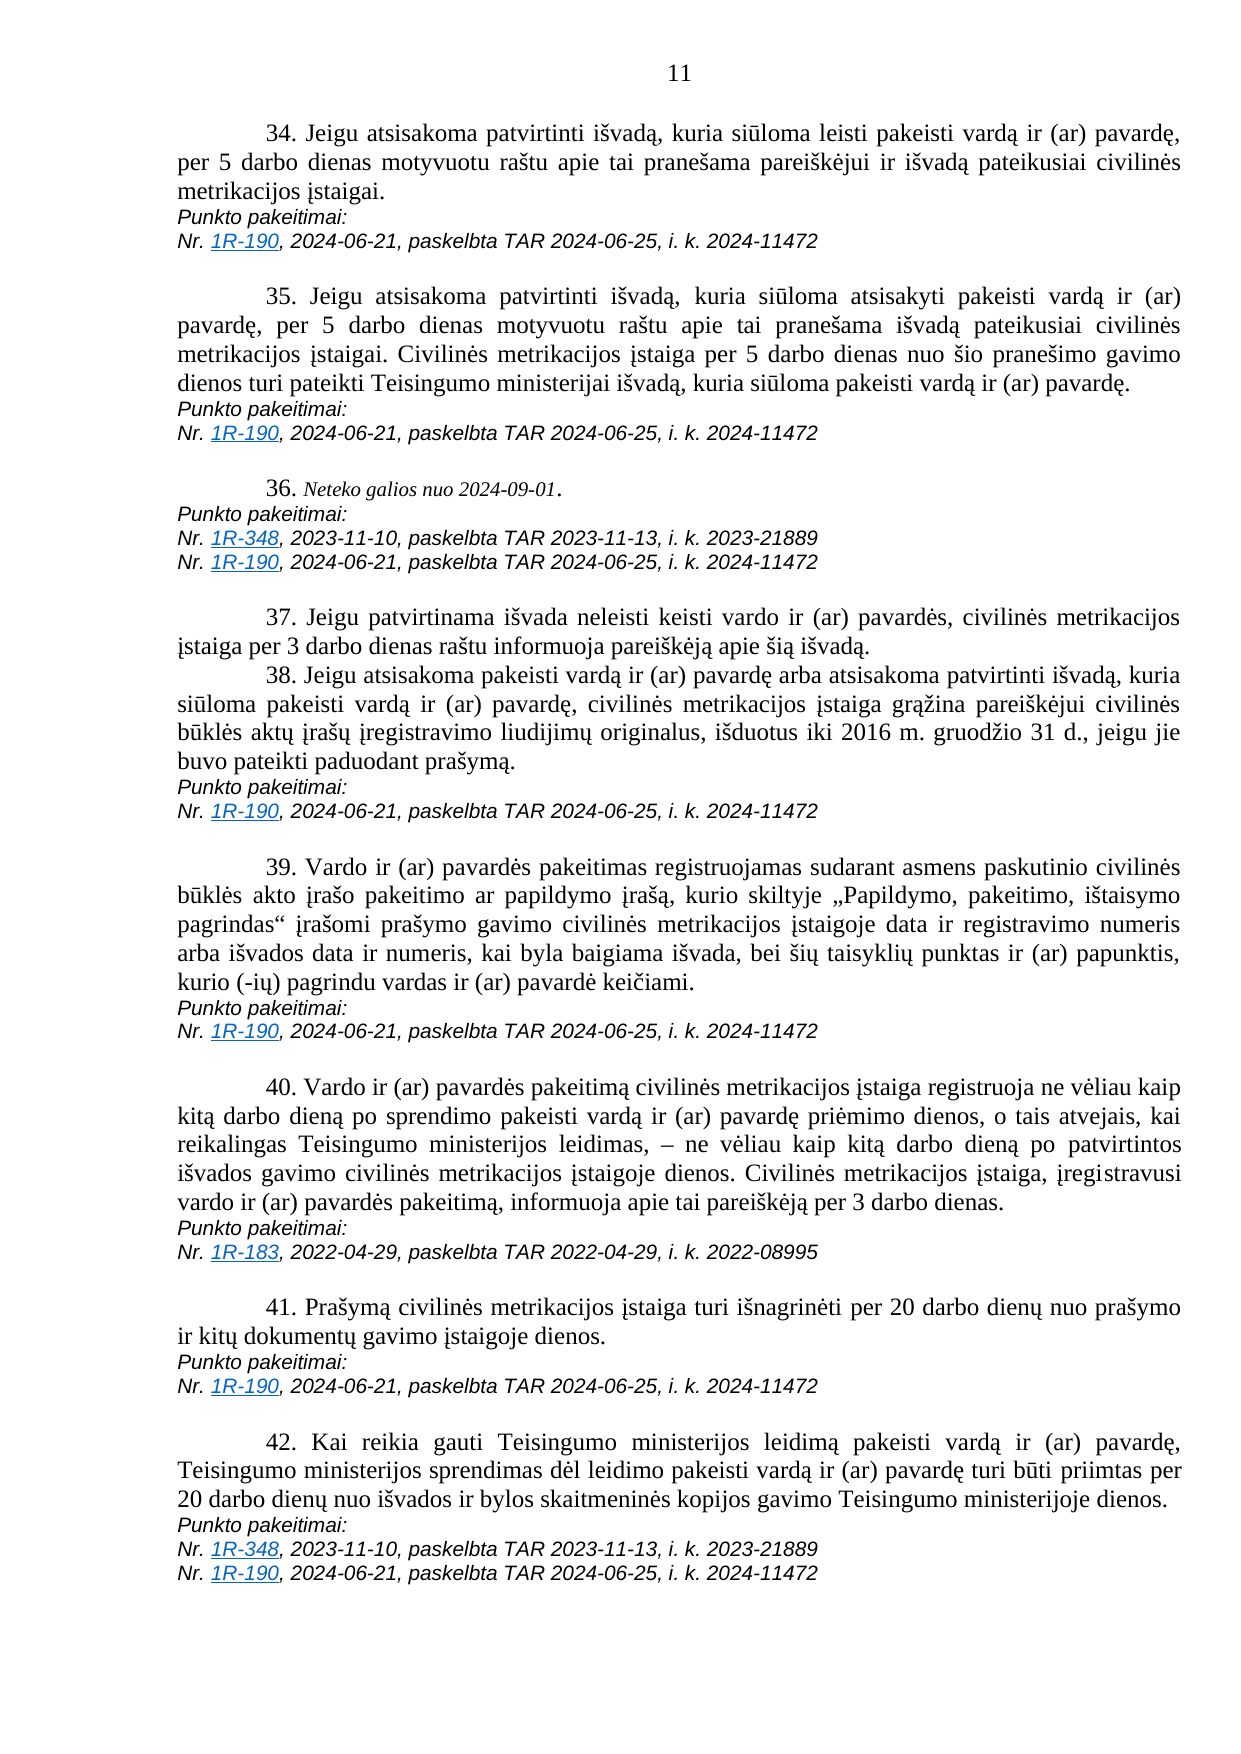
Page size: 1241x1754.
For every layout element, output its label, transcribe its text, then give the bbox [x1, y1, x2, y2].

text 38. Jeigu atsisakoma pakeisti vardą ir (ar) pavardę arba atsisakoma patvirtinti išvadą, kuria siūloma pakeisti vardą ir (ar) pavardę, civilinės metrikacijos įstaiga grąžina pareiškėjui civilinės būklės aktų įrašų įregistravimo liudijimų originalus, išduotus iki 2016 m. gruodžio 31 d., jeigu jie buvo pateikti paduodant prašymą. [177, 660, 1182, 775]
text Nr. 1R-190, 2024-06-21, paskelbta TAR 2024-06-25, i. k. 2024-11472 [177, 1561, 1182, 1585]
text Punkto pakeitimai: [177, 1350, 1182, 1374]
text Nr. 1R-190, 2024-06-21, paskelbta TAR 2024-06-25, i. k. 2024-11472 [177, 1019, 1182, 1043]
text 40. Vardo ir (ar) pavardės pakeitimą civilinės metrikacijos įstaiga registruoja ne vėliau kaip kitą darbo dieną po sprendimo pakeisti vardą ir (ar) pavardę priėmimo dienos, o tais atvejais, kai reikalingas Teisingumo ministerijos leidimas, – ne vėliau kaip kitą darbo dieną po patvirtintos išvados gavimo civilinės metrikacijos įstaigoje dienos. Civilinės metrikacijos įstaiga, įregistravusi vardo ir (ar) pavardės pakeitimą, informuoja apie tai pareiškėją per 3 darbo dienas. [177, 1072, 1182, 1216]
text Nr. 1R-190, 2024-06-21, paskelbta TAR 2024-06-25, i. k. 2024-11472 [177, 420, 1182, 444]
text Nr. 1R-190, 2024-06-21, paskelbta TAR 2024-06-25, i. k. 2024-11472 [177, 550, 1182, 574]
text Punkto pakeitimai: [177, 775, 1182, 799]
text Punkto pakeitimai: [177, 205, 1182, 229]
text 41. Prašymą civilinės metrikacijos įstaiga turi išnagrinėti per 20 darbo dienų nuo prašymo ir kitų dokumentų gavimo įstaigoje dienos. [177, 1292, 1182, 1350]
text 36. Neteko galios nuo 2024-09-01. [177, 473, 1182, 502]
text Punkto pakeitimai: [177, 502, 1182, 526]
text 35. Jeigu atsisakoma patvirtinti išvadą, kuria siūloma atsisakyti pakeisti vardą ir (ar) pavardę, per 5 darbo dienas motyvuotu raštu apie tai pranešama išvadą pateikusiai civilinės metrikacijos įstaigai. Civilinės metrikacijos įstaiga per 5 darbo dienas nuo šio pranešimo gavimo dienos turi pateikti Teisingumo ministerijai išvadą, kuria siūloma pakeisti vardą ir (ar) pavardę. [177, 281, 1182, 396]
text Punkto pakeitimai: [177, 396, 1182, 420]
text Nr. 1R-190, 2024-06-21, paskelbta TAR 2024-06-25, i. k. 2024-11472 [177, 1374, 1182, 1398]
text Punkto pakeitimai: [177, 1513, 1182, 1537]
text Nr. 1R-190, 2024-06-21, paskelbta TAR 2024-06-25, i. k. 2024-11472 [177, 229, 1182, 253]
text Nr. 1R-348, 2023-11-10, paskelbta TAR 2023-11-13, i. k. 2023-21889 [177, 1537, 1182, 1561]
text Nr. 1R-190, 2024-06-21, paskelbta TAR 2024-06-25, i. k. 2024-11472 [177, 799, 1182, 823]
text Punkto pakeitimai: [177, 995, 1182, 1019]
text Nr. 1R-348, 2023-11-10, paskelbta TAR 2023-11-13, i. k. 2023-21889 [177, 526, 1182, 550]
text Punkto pakeitimai: [177, 1216, 1182, 1240]
text Nr. 1R-183, 2022-04-29, paskelbta TAR 2022-04-29, i. k. 2022-08995 [177, 1240, 1182, 1264]
text 34. Jeigu atsisakoma patvirtinti išvadą, kuria siūloma leisti pakeisti vardą ir (ar) pavardę, per 5 darbo dienas motyvuotu raštu apie tai pranešama pareiškėjui ir išvadą pateikusiai civilinės metrikacijos įstaigai. [177, 118, 1182, 205]
text 39. Vardo ir (ar) pavardės pakeitimas registruojamas sudarant asmens paskutinio civilinės būklės akto įrašo pakeitimo ar papildymo įrašą, kurio skiltyje „Papildymo, pakeitimo, ištaisymo pagrindas“ įrašomi prašymo gavimo civilinės metrikacijos įstaigoje data ir registravimo numeris arba išvados data ir numeris, kai byla baigiama išvada, bei šių taisyklių punktas ir (ar) papunktis, kurio (‑ių) pagrindu vardas ir (ar) pavardė keičiami. [177, 852, 1182, 995]
text 42. Kai reikia gauti Teisingumo ministerijos leidimą pakeisti vardą ir (ar) pavardę, Teisingumo ministerijos sprendimas dėl leidimo pakeisti vardą ir (ar) pavardę turi būti priimtas per 20 darbo dienų nuo išvados ir bylos skaitmeninės kopijos gavimo Teisingumo ministerijoje dienos. [177, 1427, 1182, 1513]
text 37. Jeigu patvirtinama išvada neleisti keisti vardo ir (ar) pavardės, civilinės metrikacijos įstaiga per 3 darbo dienas raštu informuoja pareiškėją apie šią išvadą. [177, 602, 1182, 660]
